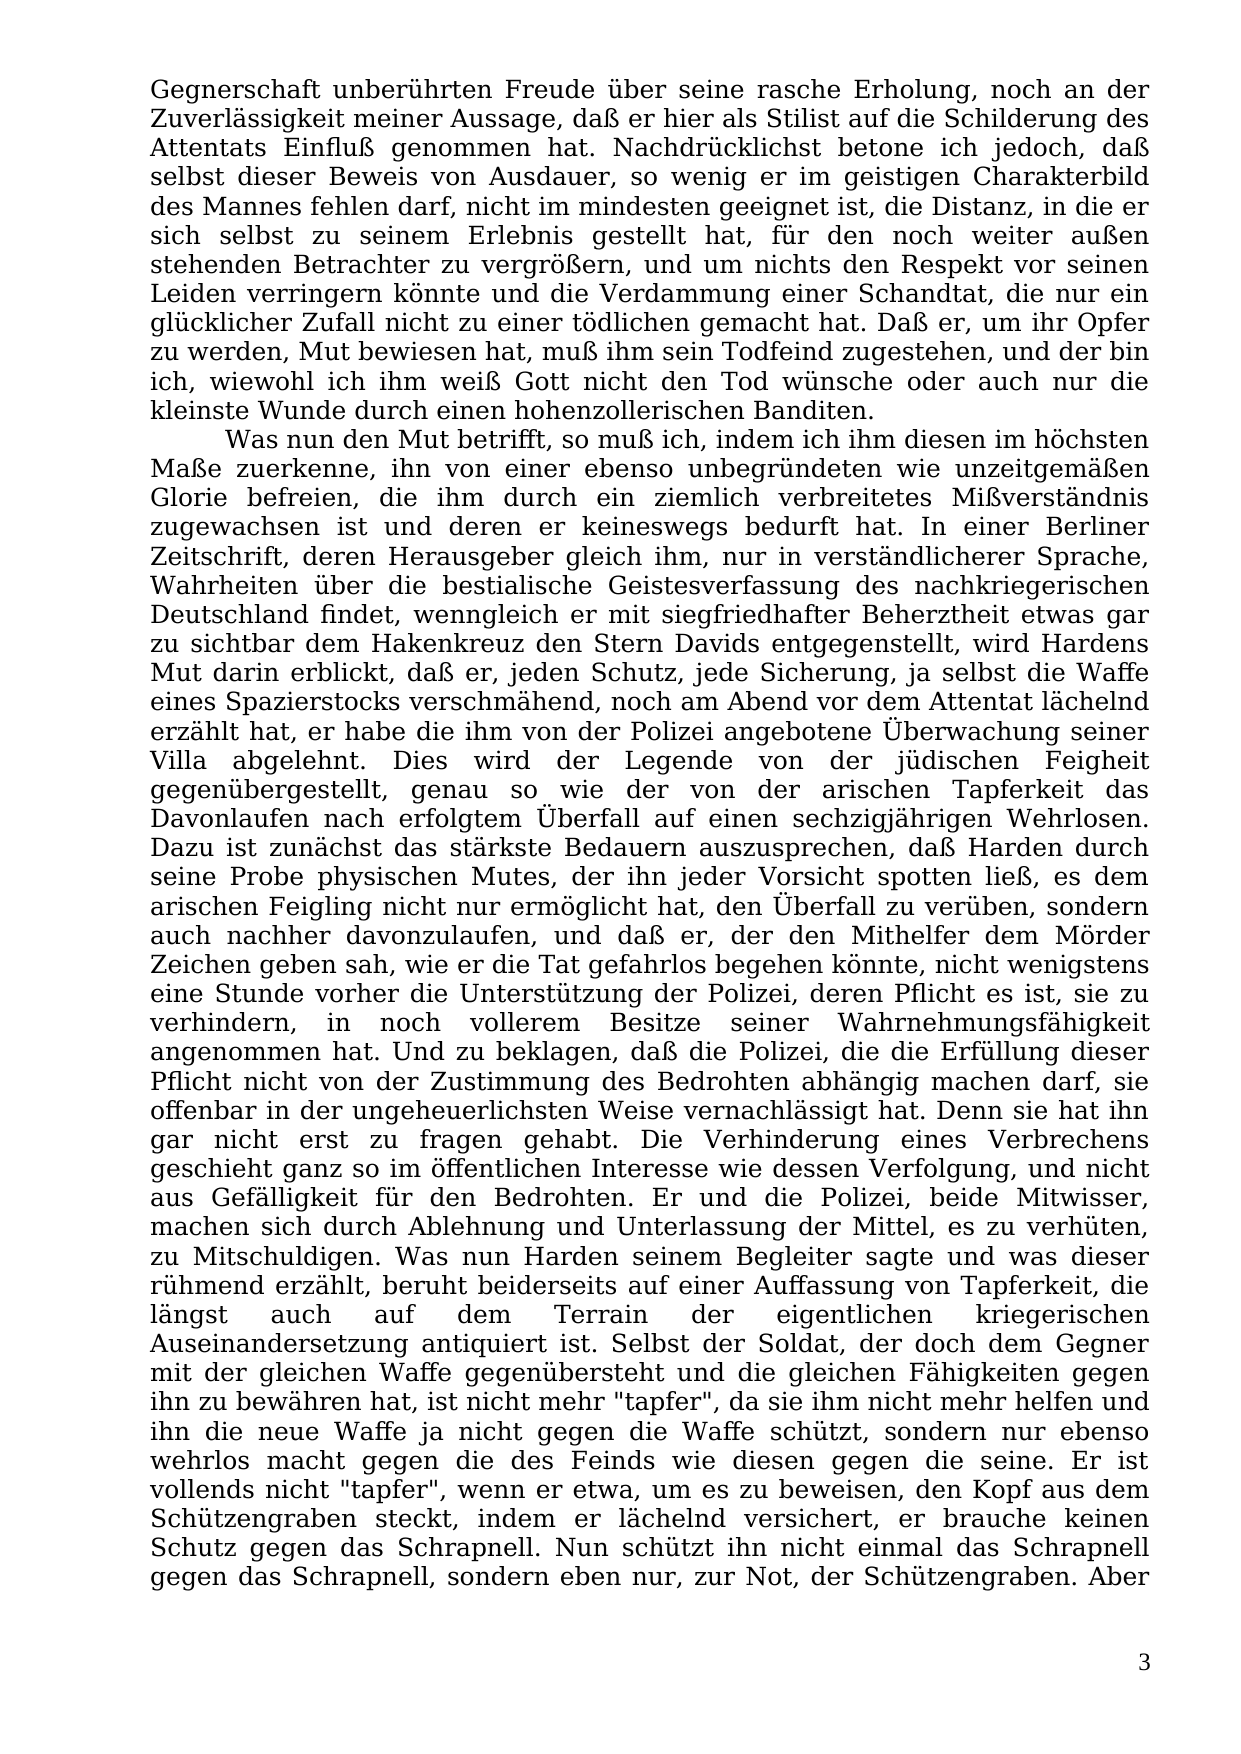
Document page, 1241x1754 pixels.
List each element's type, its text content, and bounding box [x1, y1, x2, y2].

text Was nun den Mut betrifft, so muß ich, indem ich ihm diesen im höchsten Maße zuerkenne, ihn von einer ebenso unbegründeten wie unzeitgemäßen Glorie befreien, die ihm durch ein ziemlich verbreitetes Mißverständnis zugewachsen ist und deren er keineswegs bedurft hat. In einer Berliner Zeitschrift, deren Herausgeber gleich ihm, nur in verständlicherer Sprache, Wahrheiten über die bestialische Geistesverfassung des nachkriegerischen Deutschland findet, wenngleich er mit siegfriedhafter Beherztheit etwas gar zu sichtbar dem Hakenkreuz den Stern Davids entgegenstellt, wird Hardens Mut darin erblickt, daß er, jeden Schutz, jede Sicherung, ja selbst die Waffe eines Spazierstocks verschmähend, noch am Abend vor dem Attentat lächelnd erzählt hat, er habe die ihm von der Polizei angebotene Überwachung seiner Villa abgelehnt. Dies wird der Legende von der jüdischen Feigheit gegenübergestellt, genau so wie der von der arischen Tapferkeit das Davonlaufen nach erfolgtem Überfall auf einen sechzigjährigen Wehrlosen. Dazu ist zunächst das stärkste Bedauern auszusprechen, daß Harden durch seine Probe physischen Mutes, der ihn jeder Vorsicht spotten ließ, es dem arischen Feigling nicht nur ermöglicht hat, den Überfall zu verüben, sondern auch nachher davonzulaufen, und daß er, der den Mithelfer dem Mörder Zeichen geben sah, wie er die Tat gefahrlos begehen könnte, nicht wenigstens eine Stunde vorher die Unterstützung der Polizei, deren Pflicht es ist, sie zu verhindern, in noch vollerem Besitze seiner Wahrnehmungsfähigkeit angenommen hat. Und zu beklagen, daß die Polizei, die die Erfüllung dieser Pflicht nicht von der Zustimmung des Bedrohten abhängig machen darf, sie offenbar in der ungeheuerlichsten Weise vernachlässigt hat. Denn sie hat ihn gar nicht erst zu fragen gehabt. Die Verhinderung eines Verbrechens geschieht ganz so im öffentlichen Interesse wie dessen Verfolgung, und nicht aus Gefälligkeit für den Bedrohten. Er und die Polizei, beide Mitwisser, machen sich durch Ablehnung und Unterlassung der Mittel, es zu verhüten, zu Mitschuldigen. Was nun Harden seinem Begleiter sagte und was dieser rühmend erzählt, beruht beiderseits auf einer Auffassung von Tapferkeit, die längst auch auf dem Terrain der eigentlichen kriegerischen Auseinandersetzung antiquiert ist. Selbst der Soldat, der doch dem Gegner mit der gleichen Waffe gegenübersteht und die gleichen Fähigkeiten gegen ihn zu bewähren hat, ist nicht mehr "tapfer", da sie ihm nicht mehr helfen und ihn die neue Waffe ja nicht gegen die Waffe schützt, sondern nur ebenso wehrlos macht gegen die des Feinds wie diesen gegen die seine. Er ist vollends nicht "tapfer", wenn er etwa, um es zu beweisen, den Kopf aus dem Schützengraben steckt, indem er lächelnd versichert, er brauche keinen Schutz gegen das Schrapnell. Nun schützt ihn nicht einmal das Schrapnell gegen das Schrapnell, sondern eben nur, zur Not, der Schützengraben. Aber [150, 425, 1151, 1592]
text Gegnerschaft unberührten Freude über seine rasche Erholung, noch an der Zuverlässigkeit meiner Aussage, daß er hier als Stilist auf die Schilderung des Attentats Einfluß genommen hat. Nachdrücklichst betone ich jedoch, daß selbst dieser Beweis von Ausdauer, so wenig er im geistigen Charakterbild des Mannes fehlen darf, nicht im mindesten geeignet ist, die Distanz, in die er sich selbst zu seinem Erlebnis gestellt hat, für den noch weiter außen stehenden Betrachter zu vergrößern, und um nichts den Respekt vor seinen Leiden verringern könnte und die Verdammung einer Schandtat, die nur ein glücklicher Zufall nicht zu einer tödlichen gemacht hat. Daß er, um ihr Opfer zu werden, Mut bewiesen hat, muß ihm sein Todfeind zugestehen, und der bin ich, wiewohl ich ihm weiß Gott nicht den Tod wünsche oder auch nur die kleinste Wunde durch einen hohenzollerischen Banditen. [150, 75, 1151, 425]
